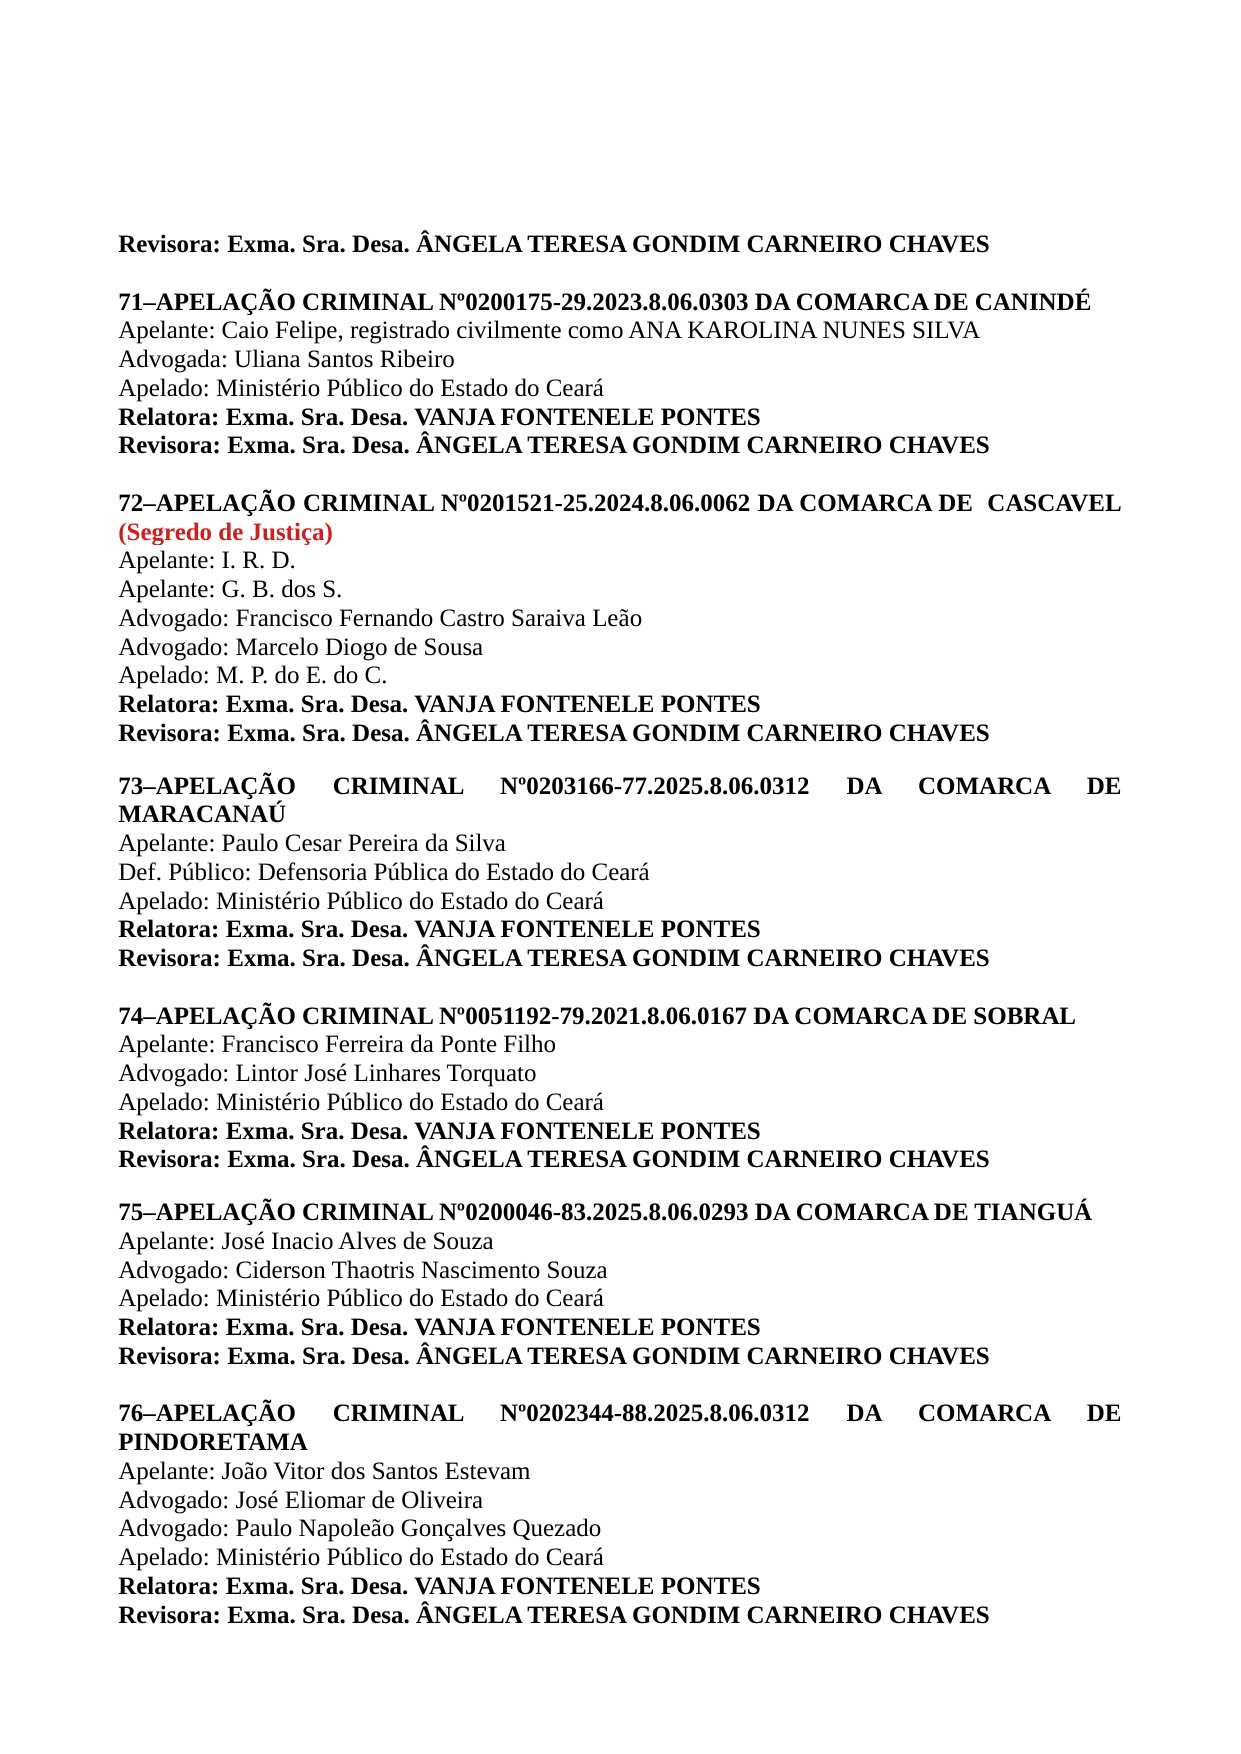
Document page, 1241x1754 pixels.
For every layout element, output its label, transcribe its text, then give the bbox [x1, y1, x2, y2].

text Apelante: José Inacio Alves de Souza [118, 1226, 1122, 1255]
text 72–APELAÇÃO CRIMINAL Nº0201521-25.2024.8.06.0062 DA COMARCA DE CASCAVEL (Segredo de Justiça) [118, 488, 1122, 545]
text 74–APELAÇÃO CRIMINAL Nº0051192-79.2021.8.06.0167 DA COMARCA DE SOBRAL [118, 1001, 1122, 1029]
text Apelado: Ministério Público do Estado do Ceará [118, 1087, 1122, 1116]
text 76–APELAÇÃO CRIMINAL Nº0202344-88.2025.8.06.0312 DA COMARCA DE PINDORETAMA [118, 1398, 1122, 1456]
text Apelante: Francisco Ferreira da Ponte Filho [118, 1029, 1122, 1058]
text 73–APELAÇÃO CRIMINAL Nº0203166-77.2025.8.06.0312 DA COMARCA DE MARACANAÚ [118, 771, 1122, 828]
text Apelado: M. P. do E. do C. [118, 660, 1122, 689]
text Advogado: Lintor José Linhares Torquato [118, 1058, 1122, 1087]
text Advogado: José Eliomar de Oliveira [118, 1485, 1122, 1513]
text Revisora: Exma. Sra. Desa. ÂNGELA TERESA GONDIM CARNEIRO CHAVES [118, 1144, 1122, 1173]
text Relatora: Exma. Sra. Desa. VANJA FONTENELE PONTES [118, 914, 1122, 943]
text Relatora: Exma. Sra. Desa. VANJA FONTENELE PONTES [118, 689, 1122, 718]
text Apelante: G. B. dos S. [118, 574, 1122, 603]
text Revisora: Exma. Sra. Desa. ÂNGELA TERESA GONDIM CARNEIRO CHAVES [118, 943, 1122, 972]
text Apelado: Ministério Público do Estado do Ceará [118, 1283, 1122, 1312]
text Advogado: Paulo Napoleão Gonçalves Quezado [118, 1513, 1122, 1542]
text Apelante: Paulo Cesar Pereira da Silva [118, 828, 1122, 857]
text Revisora: Exma. Sra. Desa. ÂNGELA TERESA GONDIM CARNEIRO CHAVES [118, 1600, 1122, 1628]
text Revisora: Exma. Sra. Desa. ÂNGELA TERESA GONDIM CARNEIRO CHAVES [118, 229, 1122, 258]
text Advogada: Uliana Santos Ribeiro [118, 344, 1122, 373]
text Relatora: Exma. Sra. Desa. VANJA FONTENELE PONTES [118, 1571, 1122, 1600]
text Revisora: Exma. Sra. Desa. ÂNGELA TERESA GONDIM CARNEIRO CHAVES [118, 1341, 1122, 1370]
text Advogado: Francisco Fernando Castro Saraiva Leão [118, 603, 1122, 632]
text Relatora: Exma. Sra. Desa. VANJA FONTENELE PONTES [118, 402, 1122, 430]
text Apelante: I. R. D. [118, 545, 1122, 574]
text Def. Público: Defensoria Pública do Estado do Ceará [118, 857, 1122, 886]
text Advogado: Marcelo Diogo de Sousa [118, 632, 1122, 660]
text Relatora: Exma. Sra. Desa. VANJA FONTENELE PONTES [118, 1116, 1122, 1144]
text 75–APELAÇÃO CRIMINAL Nº0200046-83.2025.8.06.0293 DA COMARCA DE TIANGUÁ [118, 1197, 1122, 1226]
text Apelante: João Vitor dos Santos Estevam [118, 1456, 1122, 1485]
text Apelado: Ministério Público do Estado do Ceará [118, 886, 1122, 914]
text Apelante: Caio Felipe, registrado civilmente como ANA KAROLINA NUNES SILVA [118, 315, 1122, 344]
text Apelado: Ministério Público do Estado do Ceará [118, 373, 1122, 402]
text 71–APELAÇÃO CRIMINAL Nº0200175-29.2023.8.06.0303 DA COMARCA DE CANINDÉ [118, 287, 1122, 315]
text Revisora: Exma. Sra. Desa. ÂNGELA TERESA GONDIM CARNEIRO CHAVES [118, 718, 1122, 747]
text Relatora: Exma. Sra. Desa. VANJA FONTENELE PONTES [118, 1312, 1122, 1341]
text Advogado: Ciderson Thaotris Nascimento Souza [118, 1255, 1122, 1283]
text Revisora: Exma. Sra. Desa. ÂNGELA TERESA GONDIM CARNEIRO CHAVES [118, 430, 1122, 459]
text Apelado: Ministério Público do Estado do Ceará [118, 1542, 1122, 1571]
